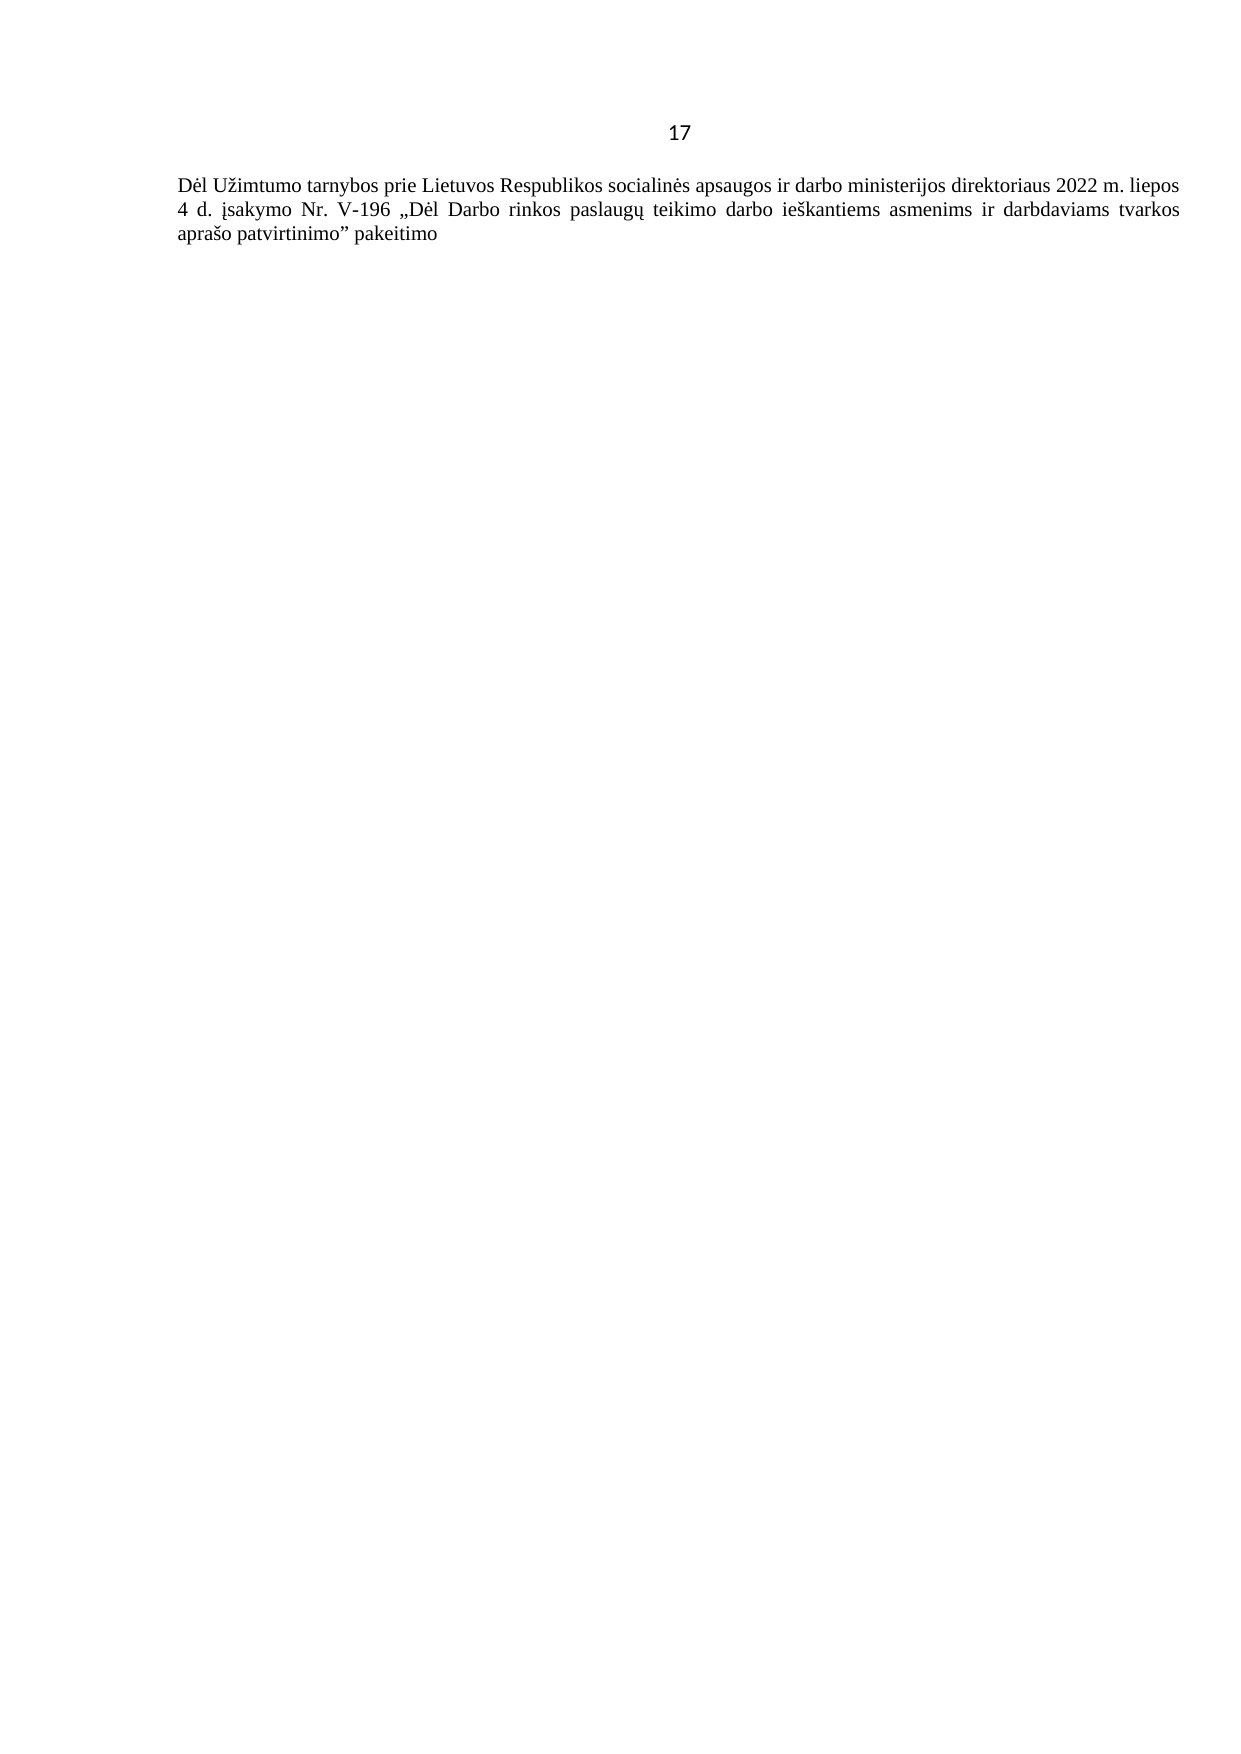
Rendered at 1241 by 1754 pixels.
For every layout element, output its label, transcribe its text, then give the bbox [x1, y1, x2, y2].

text Dėl Užimtumo tarnybos prie Lietuvos Respublikos socialinės apsaugos ir darbo ministerijos direktoriaus 2022 m. liepos 4 d. įsakymo Nr. V-196 „Dėl Darbo rinkos paslaugų teikimo darbo ieškantiems asmenims ir darbdaviams tvarkos aprašo patvirtinimo” pakeitimo [177, 172, 1181, 245]
